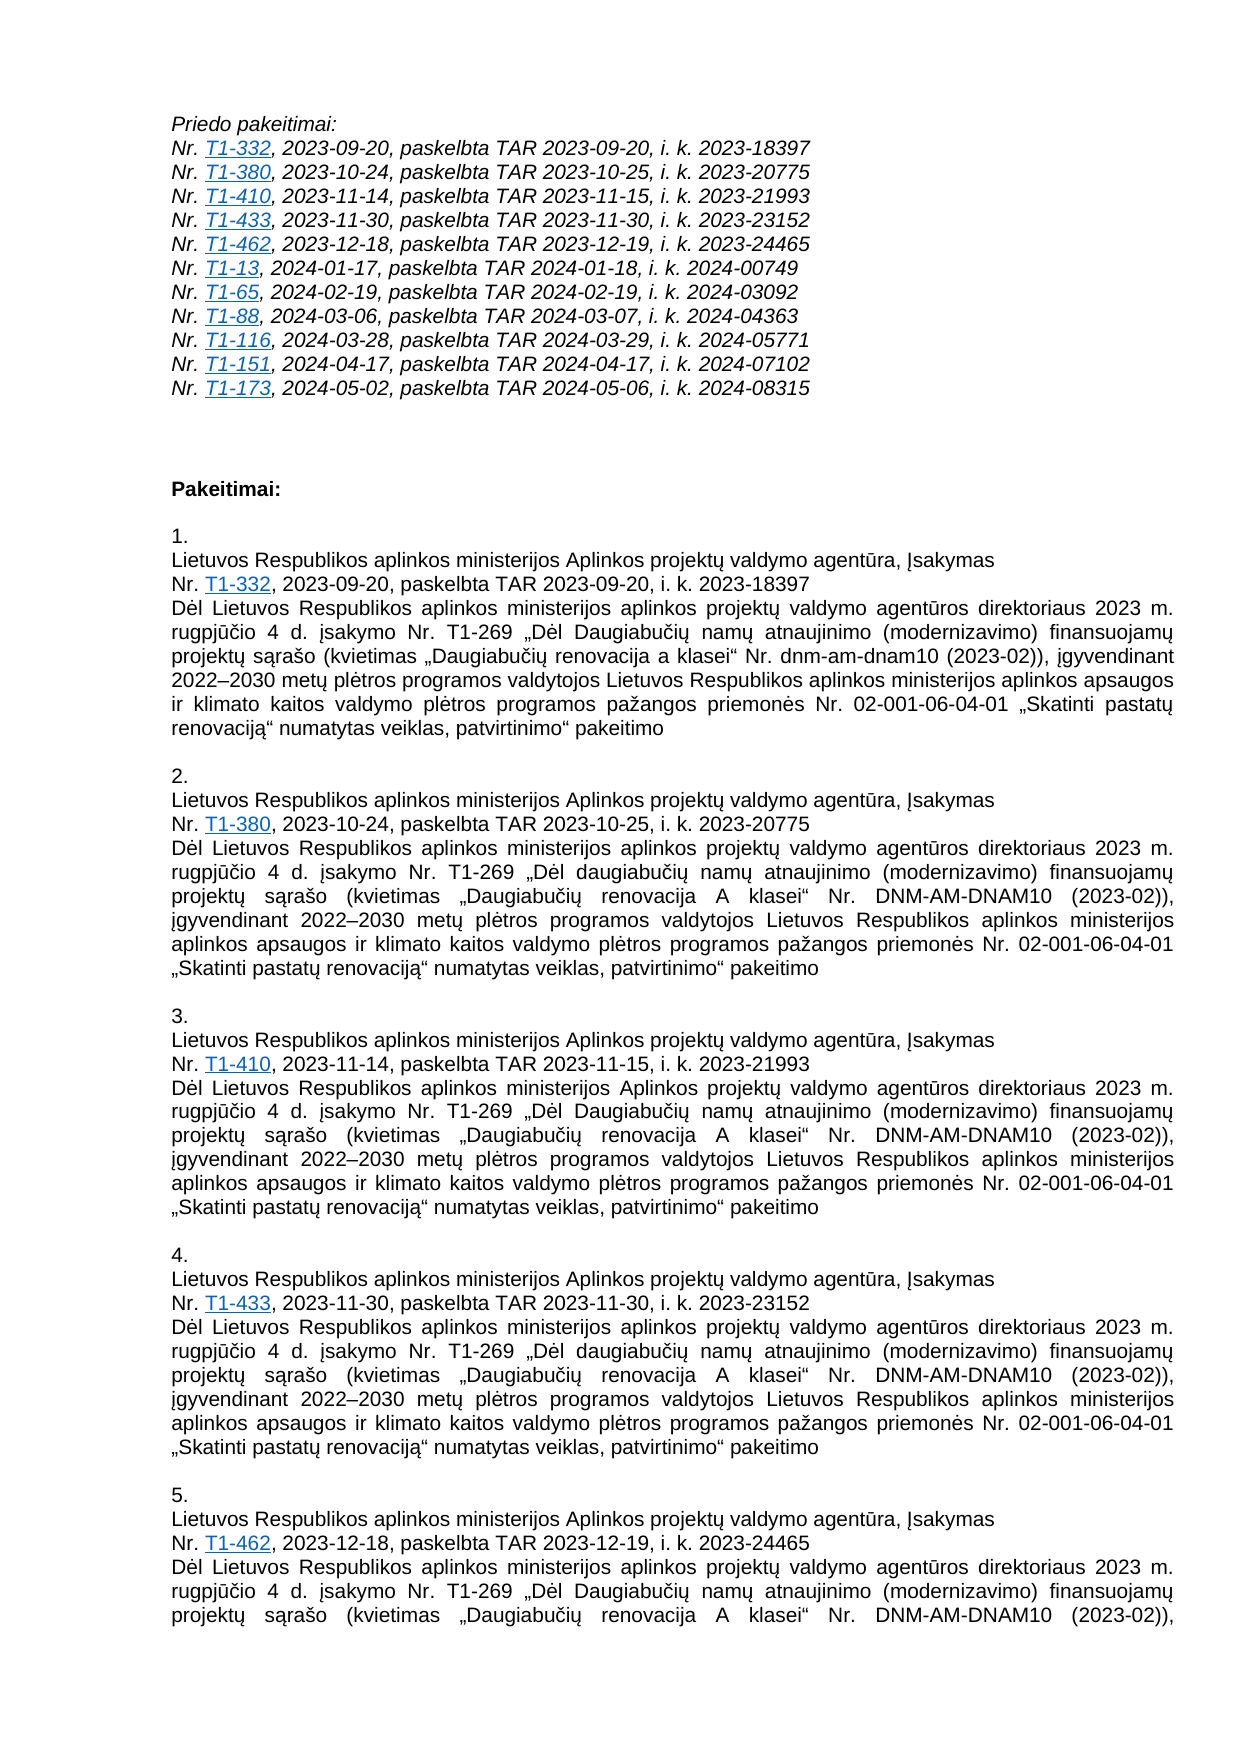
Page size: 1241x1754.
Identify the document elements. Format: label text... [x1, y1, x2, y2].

text 3. [171, 1003, 1175, 1027]
text Dėl Lietuvos Respublikos aplinkos ministerijos aplinkos projektų valdymo agentūros direktoriaus 2023 m. rugpjūčio 4 d. įsakymo Nr. T1-269 „Dėl Daugiabučių namų atnaujinimo (modernizavimo) finansuojamų projektų sąrašo (kvietimas „Daugiabučių renovacija a klasei“ Nr. dnm-am-dnam10 (2023-02)), įgyvendinant 2022–2030 metų plėtros programos valdytojos Lietuvos Respublikos aplinkos ministerijos aplinkos apsaugos ir klimato kaitos valdymo plėtros programos pažangos priemonės Nr. 02-001-06-04-01 „Skatinti pastatų renovaciją“ numatytas veiklas, patvirtinimo“ pakeitimo [171, 596, 1175, 740]
text Nr. T1-433, 2023-11-30, paskelbta TAR 2023-11-30, i. k. 2023-23152 [171, 208, 1175, 232]
text Nr. T1-380, 2023-10-24, paskelbta TAR 2023-10-25, i. k. 2023-20775 [171, 160, 1175, 184]
text Lietuvos Respublikos aplinkos ministerijos Aplinkos projektų valdymo agentūra, Įsakymas [171, 1267, 1175, 1291]
text Nr. T1-410, 2023-11-14, paskelbta TAR 2023-11-15, i. k. 2023-21993 [171, 1051, 1175, 1075]
text Nr. T1-332, 2023-09-20, paskelbta TAR 2023-09-20, i. k. 2023-18397 [171, 136, 1175, 160]
text Nr. T1-380, 2023-10-24, paskelbta TAR 2023-10-25, i. k. 2023-20775 [171, 812, 1175, 836]
text Nr. T1-151, 2024-04-17, paskelbta TAR 2024-04-17, i. k. 2024-07102 [171, 352, 1175, 376]
text Nr. T1-65, 2024-02-19, paskelbta TAR 2024-02-19, i. k. 2024-03092 [171, 280, 1175, 304]
text Nr. T1-116, 2024-03-28, paskelbta TAR 2024-03-29, i. k. 2024-05771 [171, 328, 1175, 352]
text Nr. T1-13, 2024-01-17, paskelbta TAR 2024-01-18, i. k. 2024-00749 [171, 256, 1175, 280]
text 4. [171, 1243, 1175, 1267]
text Dėl Lietuvos Respublikos aplinkos ministerijos aplinkos projektų valdymo agentūros direktoriaus 2023 m. rugpjūčio 4 d. įsakymo Nr. T1-269 „Dėl daugiabučių namų atnaujinimo (modernizavimo) finansuojamų projektų sąrašo (kvietimas „Daugiabučių renovacija A klasei“ Nr. DNM-AM-DNAM10 (2023-02)), įgyvendinant 2022–2030 metų plėtros programos valdytojos Lietuvos Respublikos aplinkos ministerijos aplinkos apsaugos ir klimato kaitos valdymo plėtros programos pažangos priemonės Nr. 02-001-06-04-01 „Skatinti pastatų renovaciją“ numatytas veiklas, patvirtinimo“ pakeitimo [171, 836, 1175, 979]
text Priedo pakeitimai: [171, 112, 1175, 136]
text Nr. T1-433, 2023-11-30, paskelbta TAR 2023-11-30, i. k. 2023-23152 [171, 1291, 1175, 1315]
text Dėl Lietuvos Respublikos aplinkos ministerijos aplinkos projektų valdymo agentūros direktoriaus 2023 m. rugpjūčio 4 d. įsakymo Nr. T1-269 „Dėl daugiabučių namų atnaujinimo (modernizavimo) finansuojamų projektų sąrašo (kvietimas „Daugiabučių renovacija A klasei“ Nr. DNM-AM-DNAM10 (2023-02)), įgyvendinant 2022–2030 metų plėtros programos valdytojos Lietuvos Respublikos aplinkos ministerijos aplinkos apsaugos ir klimato kaitos valdymo plėtros programos pažangos priemonės Nr. 02-001-06-04-01 „Skatinti pastatų renovaciją“ numatytas veiklas, patvirtinimo“ pakeitimo [171, 1315, 1175, 1459]
text 2. [171, 764, 1175, 788]
text Nr. T1-462, 2023-12-18, paskelbta TAR 2023-12-19, i. k. 2023-24465 [171, 232, 1175, 256]
text Lietuvos Respublikos aplinkos ministerijos Aplinkos projektų valdymo agentūra, Įsakymas [171, 1027, 1175, 1051]
text 1. [171, 524, 1175, 548]
text Nr. T1-88, 2024-03-06, paskelbta TAR 2024-03-07, i. k. 2024-04363 [171, 304, 1175, 328]
text Dėl Lietuvos Respublikos aplinkos ministerijos aplinkos projektų valdymo agentūros direktoriaus 2023 m. rugpjūčio 4 d. įsakymo Nr. T1-269 „Dėl Daugiabučių namų atnaujinimo (modernizavimo) finansuojamų projektų sąrašo (kvietimas „Daugiabučių renovacija A klasei“ Nr. DNM-AM-DNAM10 (2023-02)), [171, 1554, 1175, 1626]
text Nr. T1-462, 2023-12-18, paskelbta TAR 2023-12-19, i. k. 2023-24465 [171, 1531, 1175, 1554]
text Lietuvos Respublikos aplinkos ministerijos Aplinkos projektų valdymo agentūra, Įsakymas [171, 788, 1175, 812]
text Nr. T1-332, 2023-09-20, paskelbta TAR 2023-09-20, i. k. 2023-18397 [171, 572, 1175, 596]
text Nr. T1-173, 2024-05-02, paskelbta TAR 2024-05-06, i. k. 2024-08315 [171, 376, 1175, 400]
text Nr. T1-410, 2023-11-14, paskelbta TAR 2023-11-15, i. k. 2023-21993 [171, 184, 1175, 208]
text 5. [171, 1483, 1175, 1507]
text Dėl Lietuvos Respublikos aplinkos ministerijos Aplinkos projektų valdymo agentūros direktoriaus 2023 m. rugpjūčio 4 d. įsakymo Nr. T1-269 „Dėl Daugiabučių namų atnaujinimo (modernizavimo) finansuojamų projektų sąrašo (kvietimas „Daugiabučių renovacija A klasei“ Nr. DNM-AM-DNAM10 (2023-02)), įgyvendinant 2022–2030 metų plėtros programos valdytojos Lietuvos Respublikos aplinkos ministerijos aplinkos apsaugos ir klimato kaitos valdymo plėtros programos pažangos priemonės Nr. 02-001-06-04-01 „Skatinti pastatų renovaciją“ numatytas veiklas, patvirtinimo“ pakeitimo [171, 1075, 1175, 1219]
text Lietuvos Respublikos aplinkos ministerijos Aplinkos projektų valdymo agentūra, Įsakymas [171, 1507, 1175, 1531]
text Pakeitimai: [171, 476, 1175, 500]
text Lietuvos Respublikos aplinkos ministerijos Aplinkos projektų valdymo agentūra, Įsakymas [171, 548, 1175, 572]
